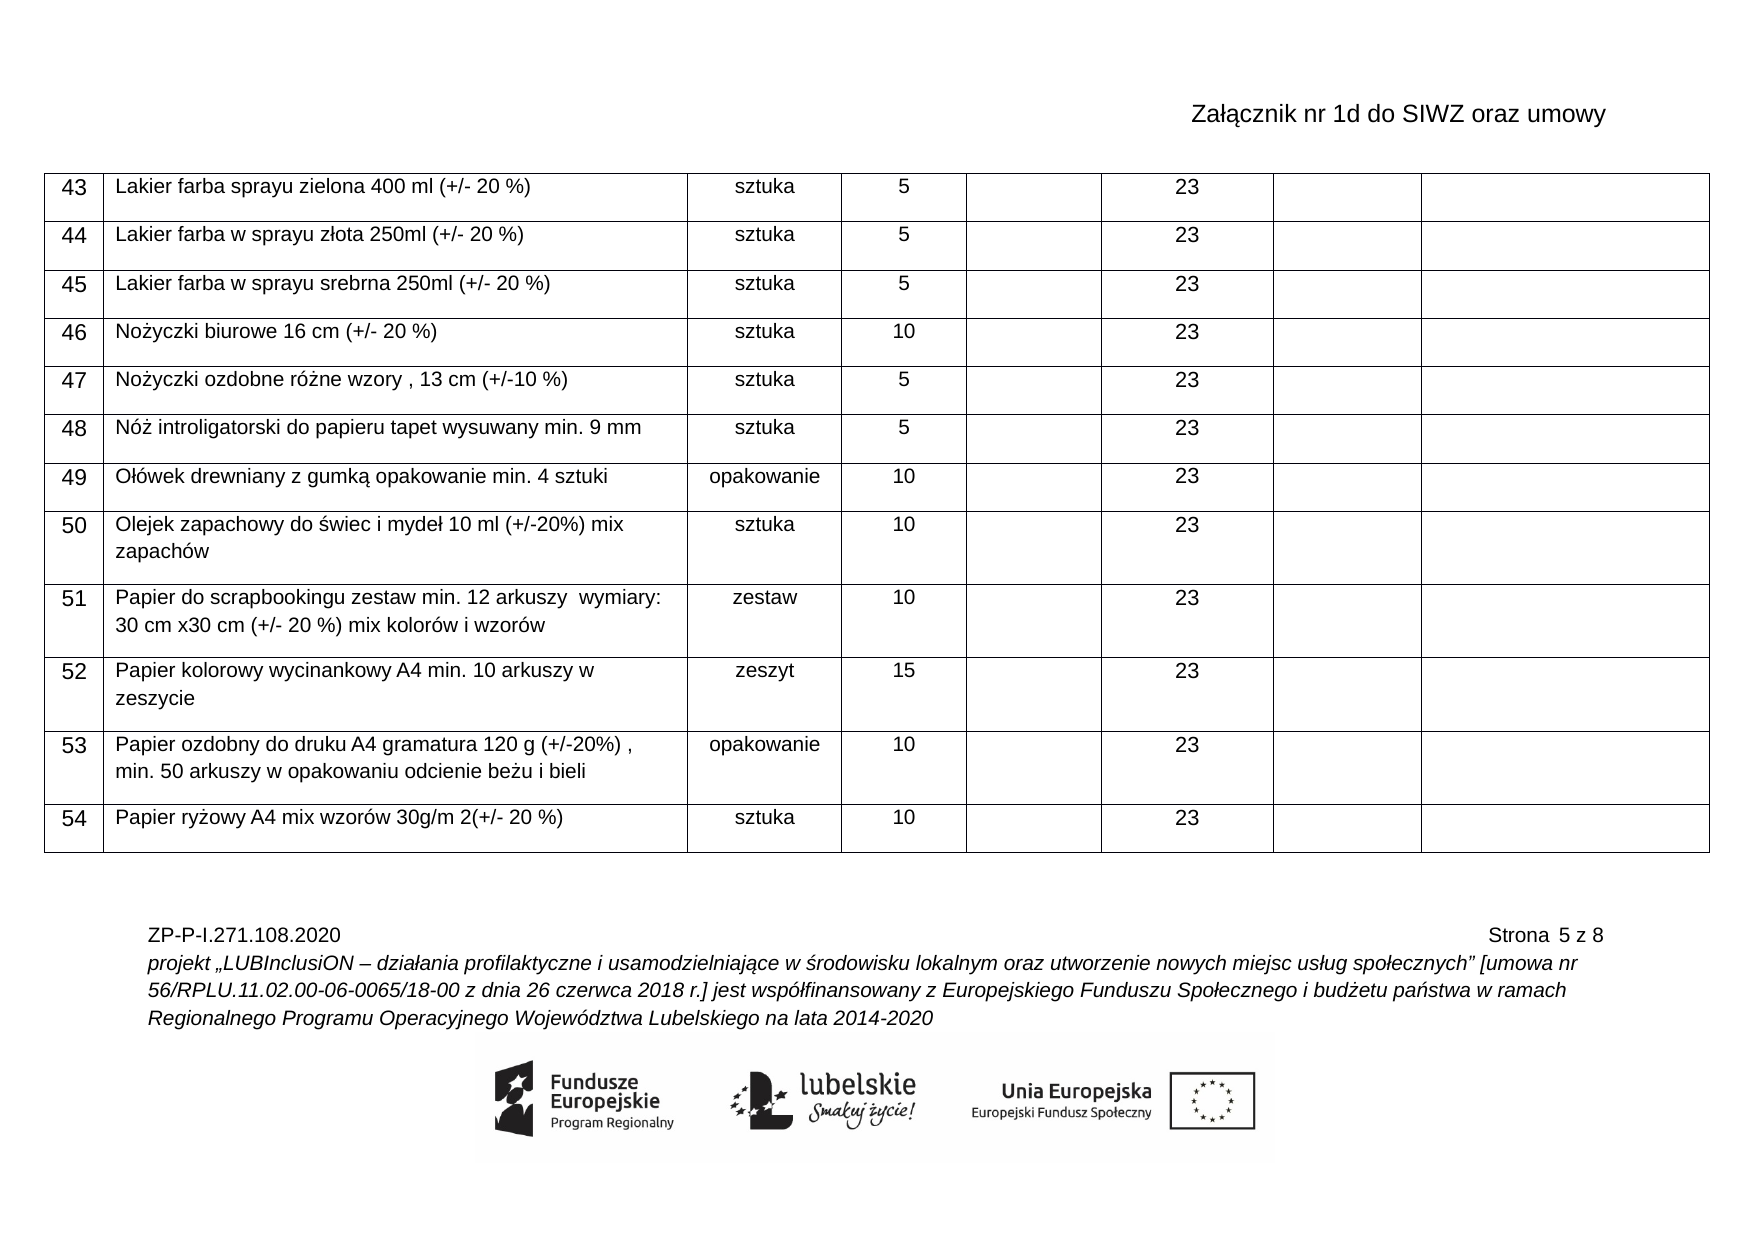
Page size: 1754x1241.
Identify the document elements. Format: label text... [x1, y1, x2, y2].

table_cell 44 [45, 222, 103, 269]
table_cell [1422, 174, 1709, 221]
table_cell [967, 732, 1101, 804]
table_cell [1274, 805, 1421, 852]
table_cell [1274, 222, 1421, 269]
picture [474, 1032, 1275, 1163]
table_cell [1422, 319, 1709, 366]
table_cell 43 [45, 174, 103, 221]
table_cell 23 [1102, 658, 1273, 731]
table_cell 53 [45, 732, 103, 804]
table_cell sztuka [688, 415, 841, 462]
table_cell [967, 367, 1101, 414]
table_cell [1274, 658, 1421, 731]
table_cell 23 [1102, 367, 1273, 414]
table_cell 47 [45, 367, 103, 414]
table_cell 15 [842, 658, 966, 731]
table_cell 10 [842, 319, 966, 366]
table_cell [1274, 464, 1421, 511]
table_cell Papier ryżowy A4 mix wzorów 30g/m 2(+/- 20 %) [104, 805, 687, 852]
table_cell 5 [842, 222, 966, 269]
table_cell 23 [1102, 585, 1273, 657]
table_cell [1274, 512, 1421, 584]
table_cell Papier do scrapbookingu zestaw min. 12 arkuszy wymiary: 30 cm x30 cm (+/- 20 %) mix kolorów i wzorów [104, 585, 687, 657]
table_cell 46 [45, 319, 103, 366]
table_cell zeszyt [688, 658, 841, 731]
table_cell 23 [1102, 174, 1273, 221]
table_cell [967, 805, 1101, 852]
table_cell [1422, 367, 1709, 414]
table_cell Nożyczki ozdobne różne wzory , 13 cm (+/-10 %) [104, 367, 687, 414]
table_cell [1274, 271, 1421, 318]
table_cell 23 [1102, 732, 1273, 804]
table_cell 50 [45, 512, 103, 584]
table_cell [967, 415, 1101, 462]
table_cell Lakier farba w sprayu srebrna 250ml (+/- 20 %) [104, 271, 687, 318]
table_cell sztuka [688, 271, 841, 318]
table_cell Olejek zapachowy do świec i mydeł 10 ml (+/-20%) mix zapachów [104, 512, 687, 584]
table_cell sztuka [688, 222, 841, 269]
table_cell zestaw [688, 585, 841, 657]
table_cell opakowanie [688, 732, 841, 804]
table_cell 5 [842, 367, 966, 414]
table_cell Papier ozdobny do druku A4 gramatura 120 g (+/-20%) , min. 50 arkuszy w opakowaniu odcienie beżu i bieli [104, 732, 687, 804]
table_cell 5 [842, 271, 966, 318]
table_cell Nożyczki biurowe 16 cm (+/- 20 %) [104, 319, 687, 366]
table_cell 23 [1102, 319, 1273, 366]
table_cell 49 [45, 464, 103, 511]
table_cell 5 [842, 415, 966, 462]
table_cell 23 [1102, 512, 1273, 584]
table_cell Lakier farba sprayu zielona 400 ml (+/- 20 %) [104, 174, 687, 221]
table_cell 10 [842, 464, 966, 511]
table_cell [1422, 271, 1709, 318]
table_cell 10 [842, 512, 966, 584]
table_cell sztuka [688, 367, 841, 414]
table_cell [967, 585, 1101, 657]
table_cell [1274, 174, 1421, 221]
table_cell 10 [842, 732, 966, 804]
table_cell [1422, 464, 1709, 511]
table_cell sztuka [688, 319, 841, 366]
table_cell [1422, 222, 1709, 269]
table_cell [1422, 658, 1709, 731]
table_cell [1422, 585, 1709, 657]
table_cell 23 [1102, 805, 1273, 852]
table_cell [1274, 585, 1421, 657]
table_cell [967, 658, 1101, 731]
table_cell [967, 271, 1101, 318]
table_cell 10 [842, 585, 966, 657]
table_cell sztuka [688, 805, 841, 852]
table_cell opakowanie [688, 464, 841, 511]
table_cell [1422, 415, 1709, 462]
table_cell 5 [842, 174, 966, 221]
table_cell [967, 222, 1101, 269]
table_cell 23 [1102, 415, 1273, 462]
table_cell 23 [1102, 222, 1273, 269]
table_cell [1274, 732, 1421, 804]
table_cell Papier kolorowy wycinankowy A4 min. 10 arkuszy w zeszycie [104, 658, 687, 731]
table_cell 48 [45, 415, 103, 462]
table_cell [967, 174, 1101, 221]
table_cell 10 [842, 805, 966, 852]
table_cell [1274, 415, 1421, 462]
table_cell [1274, 319, 1421, 366]
table_cell [967, 319, 1101, 366]
table_cell [1422, 805, 1709, 852]
table_cell 54 [45, 805, 103, 852]
table_cell sztuka [688, 512, 841, 584]
table_cell 23 [1102, 271, 1273, 318]
table_cell [967, 464, 1101, 511]
table_cell Ołówek drewniany z gumką opakowanie min. 4 sztuki [104, 464, 687, 511]
table_cell sztuka [688, 174, 841, 221]
table_cell Lakier farba w sprayu złota 250ml (+/- 20 %) [104, 222, 687, 269]
table_cell Nóż introligatorski do papieru tapet wysuwany min. 9 mm [104, 415, 687, 462]
table_cell [1422, 512, 1709, 584]
table_cell 23 [1102, 464, 1273, 511]
table_cell 52 [45, 658, 103, 731]
table_cell 51 [45, 585, 103, 657]
table_cell 45 [45, 271, 103, 318]
table_cell [1422, 732, 1709, 804]
table_cell [1274, 367, 1421, 414]
table_cell [967, 512, 1101, 584]
